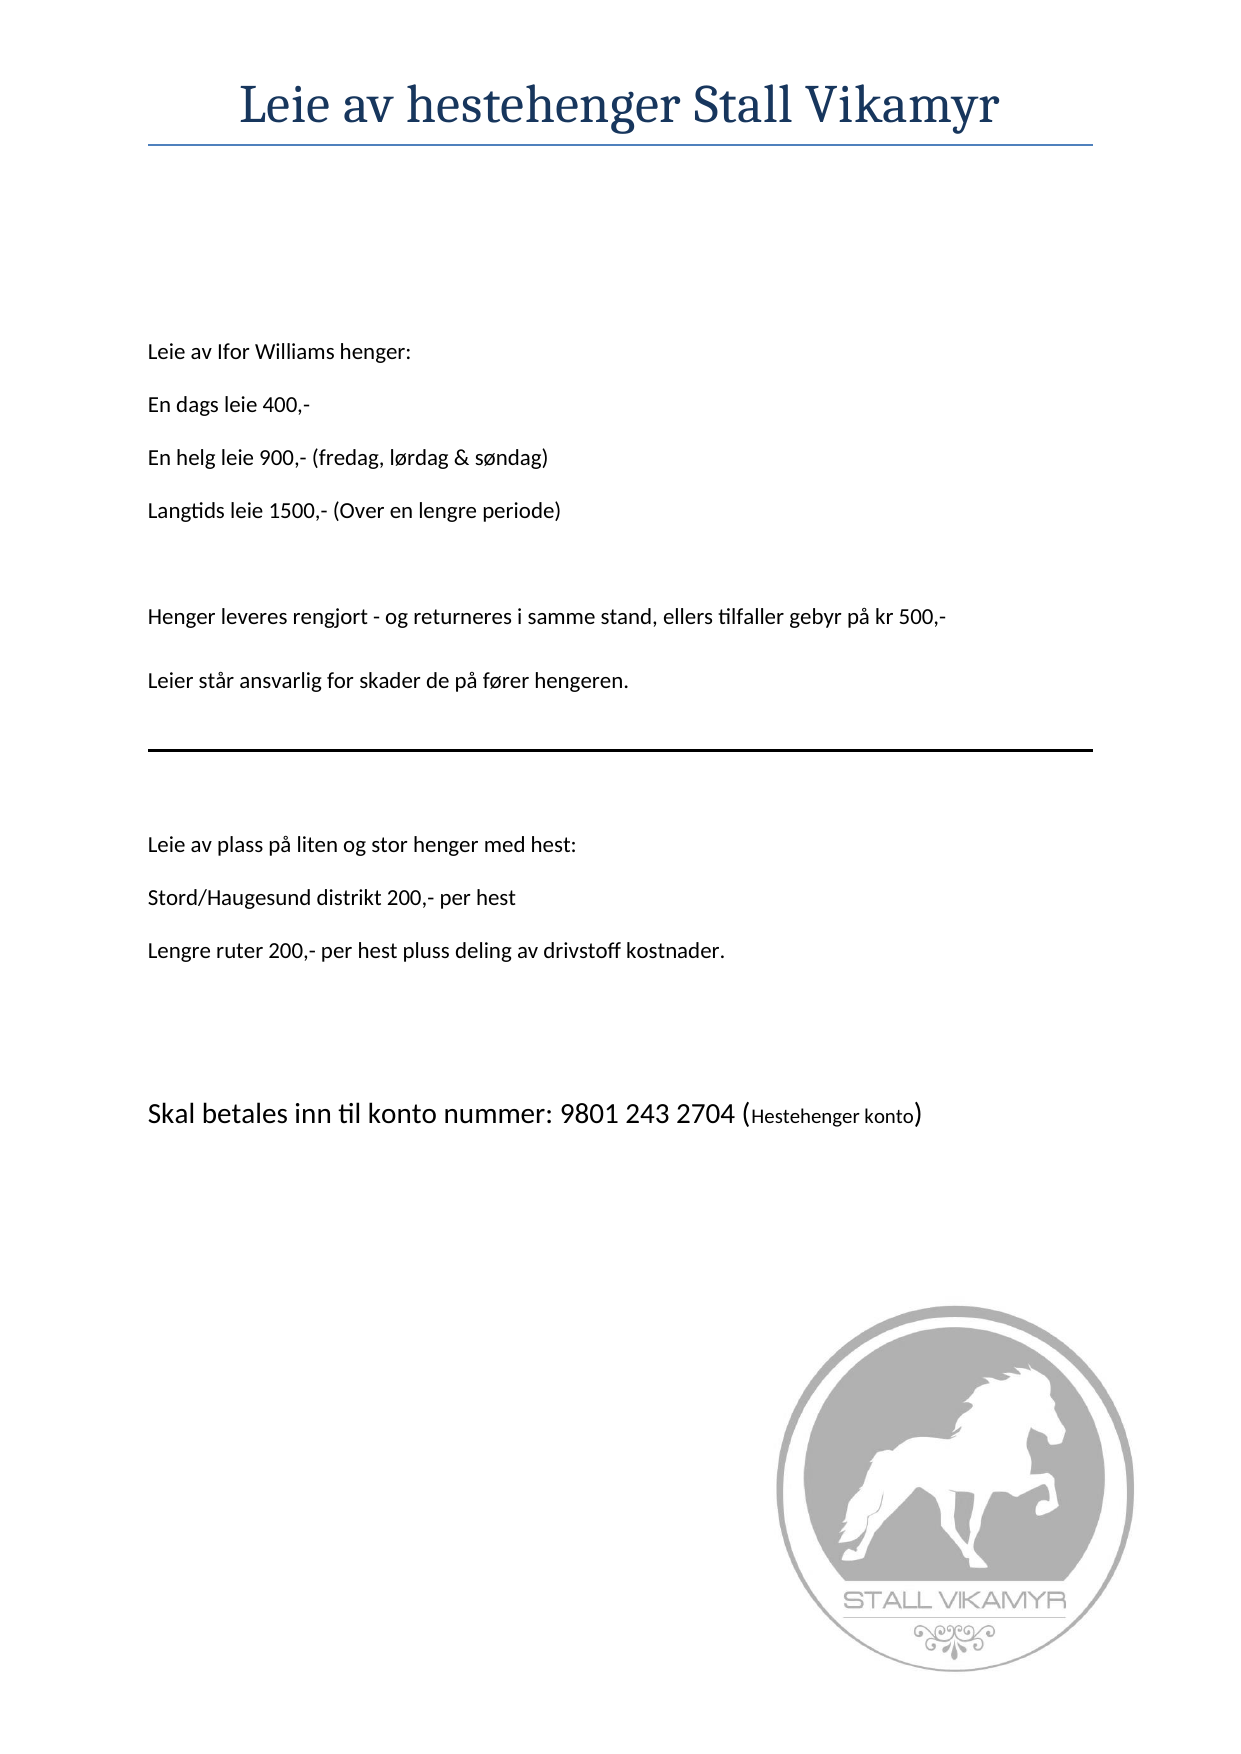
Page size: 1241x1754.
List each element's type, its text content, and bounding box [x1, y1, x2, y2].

text En dags leie 400,- [148, 390, 1093, 418]
text Lengre ruter 200,- per hest pluss deling av drivstoff kostnader. [148, 937, 1093, 964]
text En helg leie 900,- (fredag, lørdag & søndag) [148, 443, 1093, 471]
text Henger leveres rengjort - og returneres i samme stand, ellers tilfaller gebyr på kr 500,- Leier står ansvarlig for skader de på fører hengeren. [148, 602, 1093, 694]
text Skal betales inn til konto nummer: 9801 243 2704 (Hestehenger konto) [148, 1096, 1093, 1131]
text Langtids leie 1500,- (Over en lengre periode) [148, 496, 1093, 524]
text Leie av Ifor Williams henger: [148, 337, 1093, 365]
text Stord/Haugesund distrikt 200,- per hest [148, 883, 1093, 912]
text Leie av plass på liten og stor henger med hest: [148, 831, 1093, 858]
text Leie av hestehenger Stall Vikamyr [148, 74, 1093, 144]
